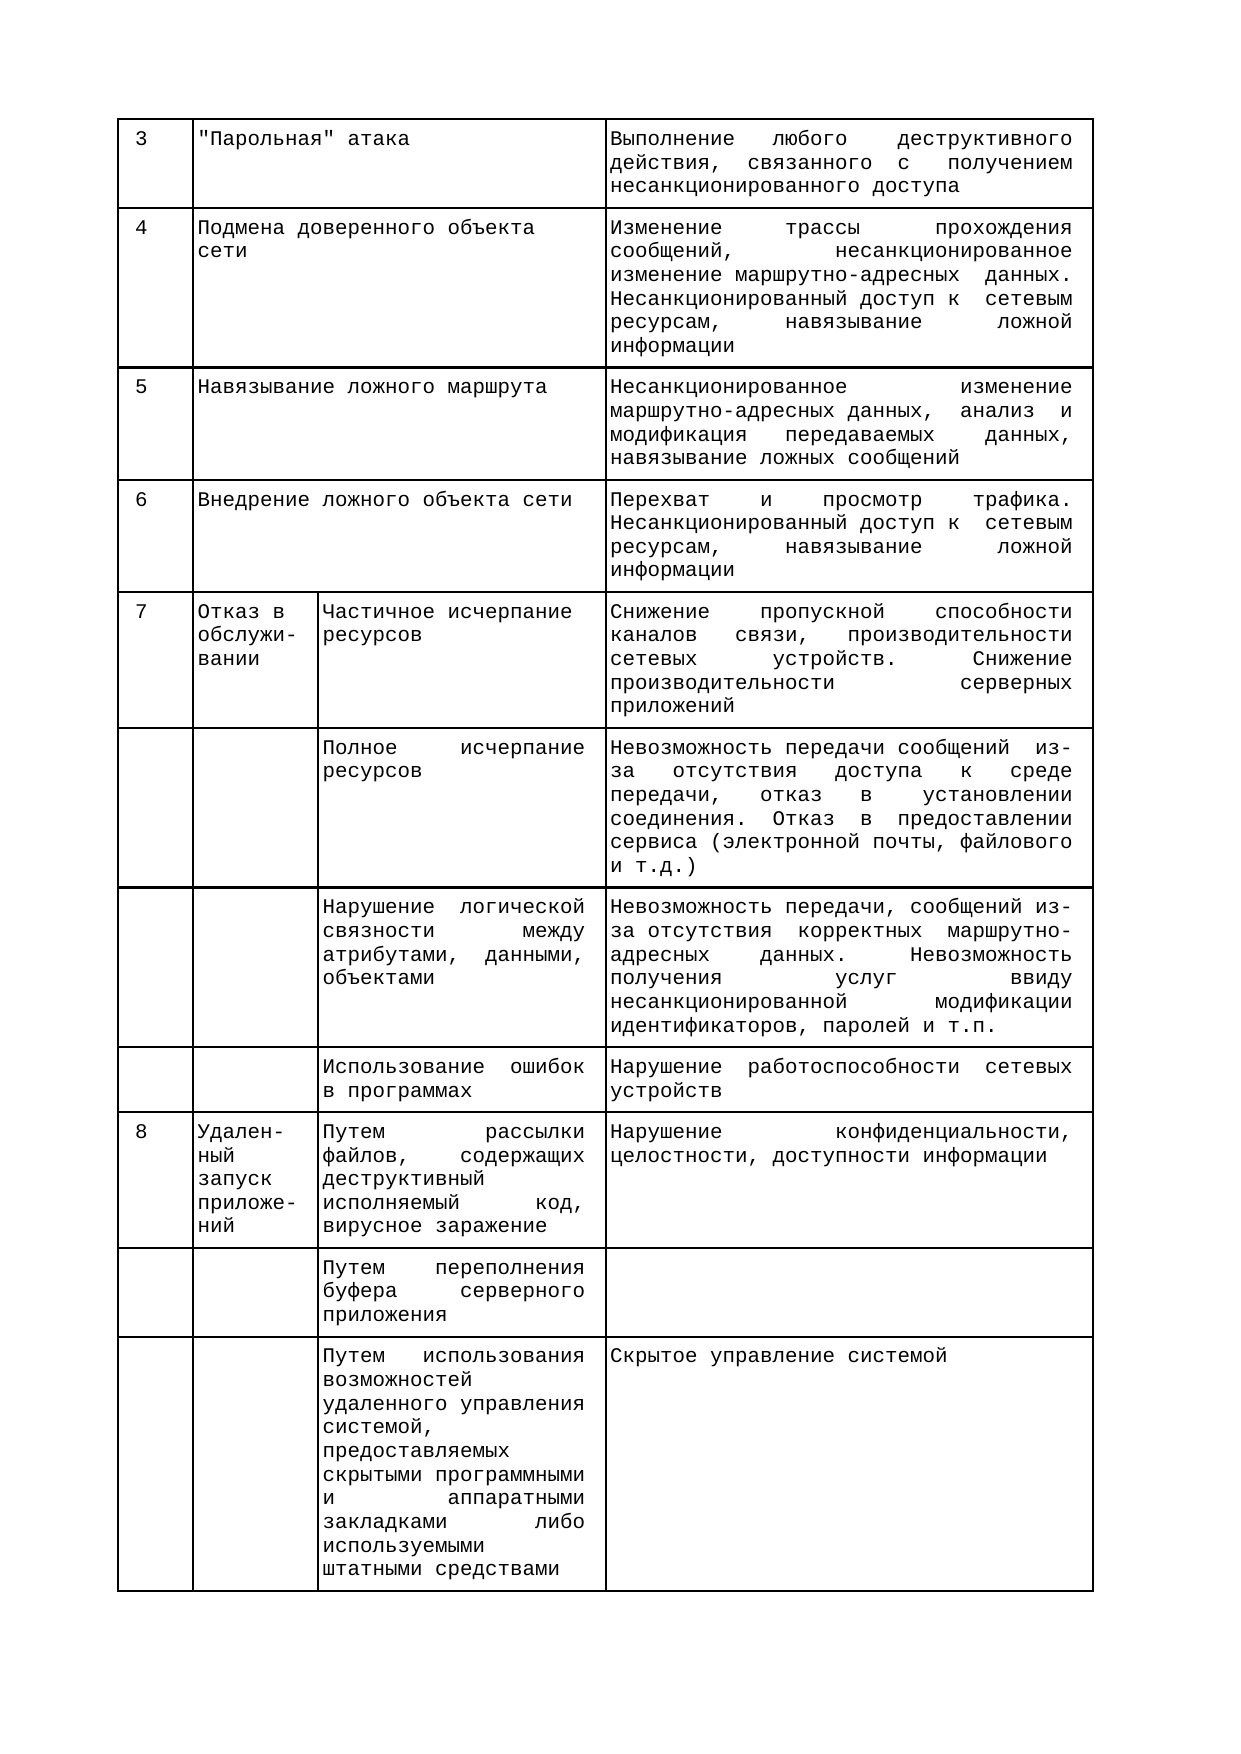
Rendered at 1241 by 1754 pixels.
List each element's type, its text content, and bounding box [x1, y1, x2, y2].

table_cell 7 [119, 593, 192, 727]
table_cell Нарушение конфиденциальности, целостности, доступности информации [607, 1113, 1092, 1247]
table_cell [194, 1048, 317, 1111]
table_cell [194, 1249, 317, 1336]
table_cell "Парольная" атака [194, 120, 605, 207]
table_cell Путем переполнения буфера серверного приложения [319, 1249, 605, 1336]
table_cell Удален- ный запуск приложе- ний [194, 1113, 317, 1247]
table_cell Нарушение логической связности между атрибутами, данными, объектами [319, 889, 605, 1046]
table_cell Скрытое управление системой [607, 1338, 1092, 1590]
table_cell Путем рассылки файлов, содержащих деструктивный исполняемый код, вирусное заражение [319, 1113, 605, 1247]
table_cell Выполнение любого деструктивного действия, связанного с получением несанкционированного доступа [607, 120, 1092, 207]
table_cell Подмена доверенного объекта сети [194, 209, 605, 366]
table_cell [194, 889, 317, 1046]
table_cell Навязывание ложного маршрута [194, 369, 605, 479]
table_cell Частичное исчерпание ресурсов [319, 593, 605, 727]
table_cell Полное исчерпание ресурсов [319, 729, 605, 886]
table_cell [119, 889, 192, 1046]
table_cell Несанкционированное изменение маршрутно-адресных данных, анализ и модификация передаваемых данных, навязывание ложных сообщений [607, 369, 1092, 479]
table_cell Использование ошибок в программах [319, 1048, 605, 1111]
table_cell Внедрение ложного объекта сети [194, 481, 605, 591]
table_cell Изменение трассы прохождения сообщений, несанкционированное изменение маршрутно-адресных данных. Несанкционированный доступ к сетевым ресурсам, навязывание ложной информации [607, 209, 1092, 366]
table_cell [119, 1048, 192, 1111]
table_cell Снижение пропускной способности каналов связи, производительности сетевых устройств. Снижение производительности серверных приложений [607, 593, 1092, 727]
table_cell [119, 729, 192, 886]
table_cell Перехват и просмотр трафика. Несанкционированный доступ к сетевым ресурсам, навязывание ложной информации [607, 481, 1092, 591]
table_cell Невозможность передачи сообщений из- за отсутствия доступа к среде передачи, отказ в установлении соединения. Отказ в предоставлении сервиса (электронной почты, файлового и т.д.) [607, 729, 1092, 886]
table_cell [194, 729, 317, 886]
table_cell 8 [119, 1113, 192, 1247]
table_cell 3 [119, 120, 192, 207]
table_cell [119, 1338, 192, 1590]
table_cell 6 [119, 481, 192, 591]
table_cell Отказ в обслужи- вании [194, 593, 317, 727]
table_cell Путем использования возможностей удаленного управления системой, предоставляемых скрытыми программными и аппаратными закладками либо используемыми штатными средствами [319, 1338, 605, 1590]
table_cell Нарушение работоспособности сетевых устройств [607, 1048, 1092, 1111]
table_cell 4 [119, 209, 192, 366]
table_cell [607, 1249, 1092, 1336]
table_cell [194, 1338, 317, 1590]
table_cell Невозможность передачи, сообщений из- за отсутствия корректных маршрутно- адресных данных. Невозможность получения услуг ввиду несанкционированной модификации идентификаторов, паролей и т.п. [607, 889, 1092, 1046]
table_cell 5 [119, 369, 192, 479]
table_cell [119, 1249, 192, 1336]
